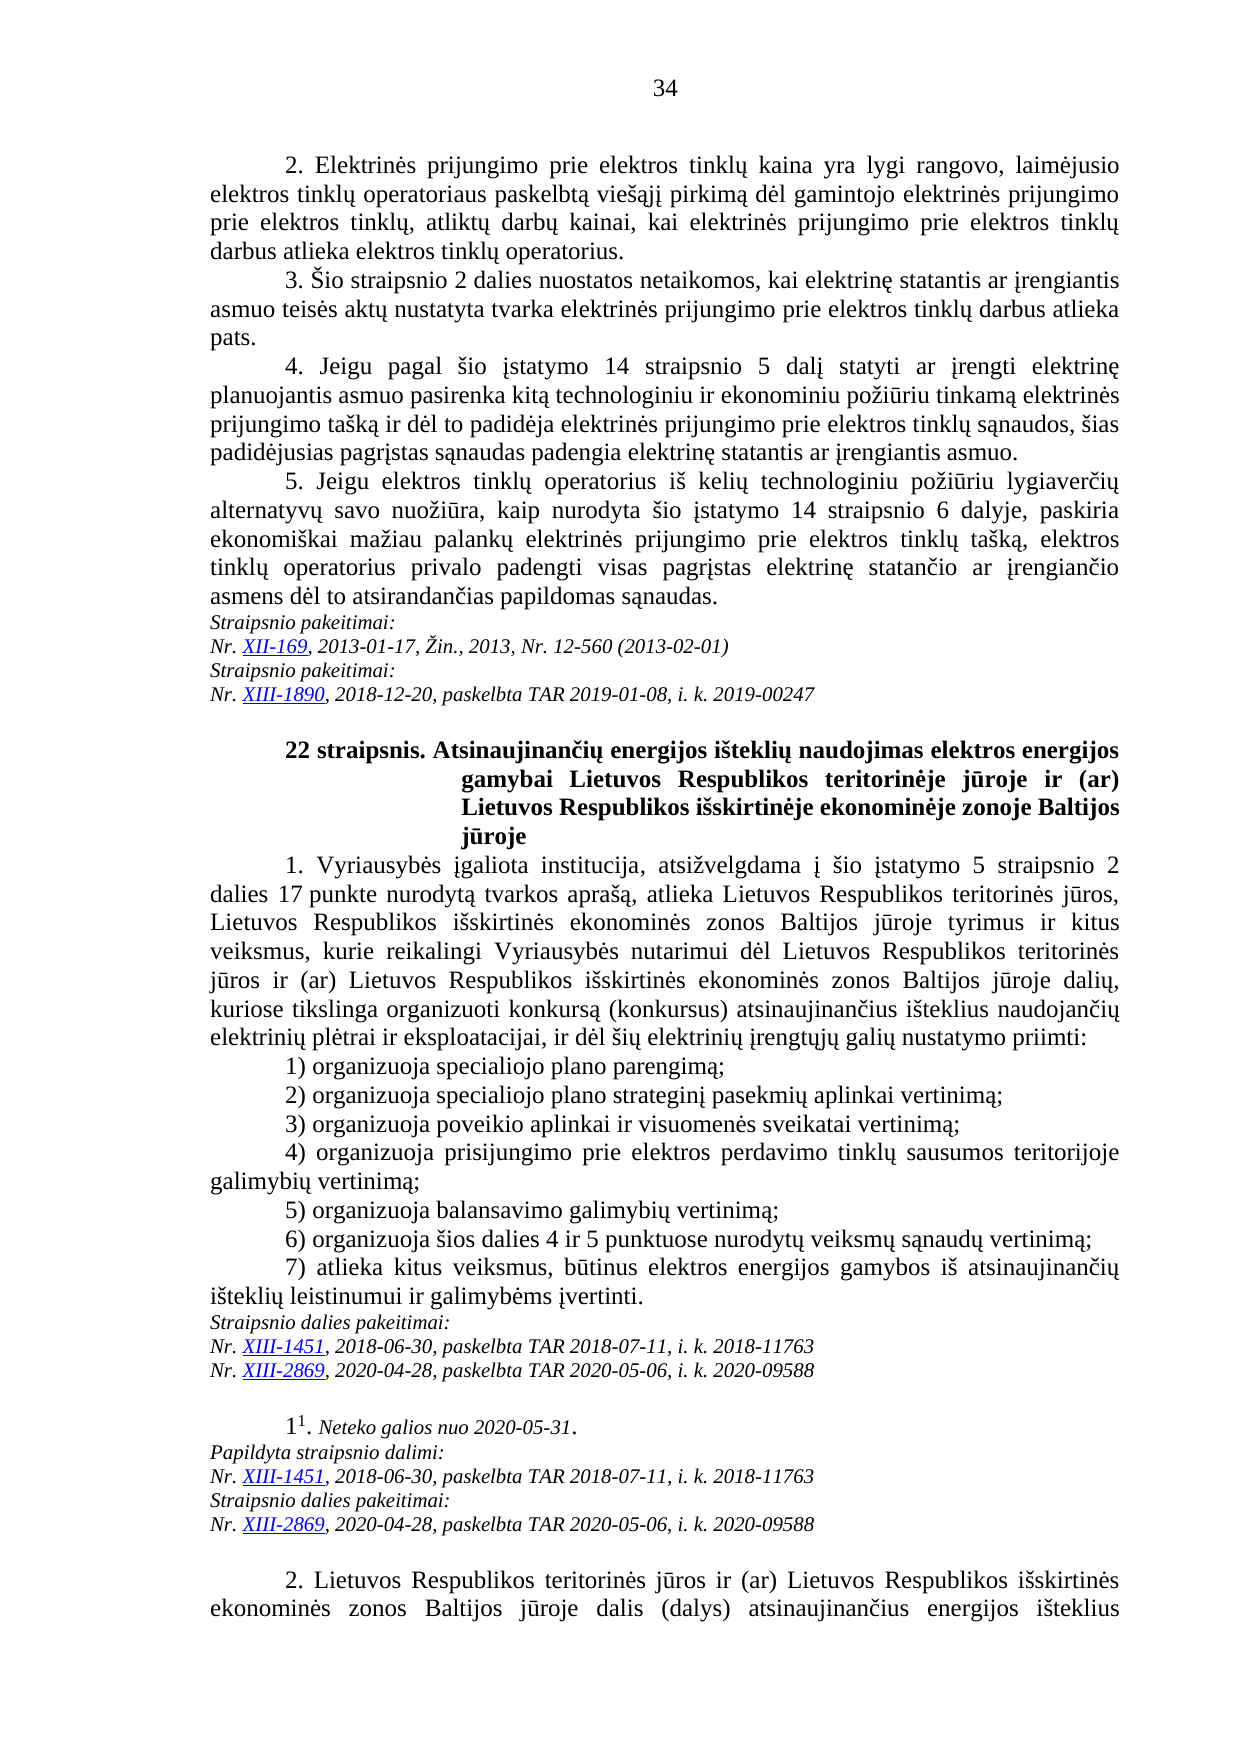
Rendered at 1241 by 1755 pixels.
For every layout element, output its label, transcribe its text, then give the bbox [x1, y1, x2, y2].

text 3) organizuoja poveikio aplinkai ir visuomenės sveikatai vertinimą; [210, 1109, 1120, 1137]
text 4. Jeigu pagal šio įstatymo 14 straipsnio 5 dalį statyti ar įrengti elektrinę planuojantis asmuo pasirenka kitą technologiniu ir ekonominiu požiūriu tinkamą elektrinės prijungimo tašką ir dėl to padidėja elektrinės prijungimo prie elektros tinklų sąnaudos, šias padidėjusias pagrįstas sąnaudas padengia elektrinę statantis ar įrengiantis asmuo. [210, 351, 1120, 466]
text 11. Neteko galios nuo 2020-05-31. [210, 1411, 1120, 1440]
text 4) organizuoja prisijungimo prie elektros perdavimo tinklų sausumos teritorijoje galimybių vertinimą; [210, 1137, 1120, 1195]
text Nr. XIII-2869, 2020-04-28, paskelbta TAR 2020-05-06, i. k. 2020-09588 [210, 1512, 1120, 1536]
text Straipsnio dalies pakeitimai: [210, 1488, 1120, 1512]
text 7) atlieka kitus veiksmus, būtinus elektros energijos gamybos iš atsinaujinančių išteklių leistinumui ir galimybėms įvertinti. [210, 1252, 1120, 1310]
text 5) organizuoja balansavimo galimybių vertinimą; [210, 1195, 1120, 1224]
text 2. Lietuvos Respublikos teritorinės jūros ir (ar) Lietuvos Respublikos išskirtinės ekonominės zonos Baltijos jūroje dalis (dalys) atsinaujinančius energijos išteklius [210, 1565, 1120, 1622]
text 2. Elektrinės prijungimo prie elektros tinklų kaina yra lygi rangovo, laimėjusio elektros tinklų operatoriaus paskelbtą viešąjį pirkimą dėl gamintojo elektrinės prijungimo prie elektros tinklų, atliktų darbų kainai, kai elektrinės prijungimo prie elektros tinklų darbus atlieka elektros tinklų operatorius. [210, 150, 1120, 265]
text 22 straipsnis. Atsinaujinančių energijos išteklių naudojimas elektros energijos gamybai Lietuvos Respublikos teritorinėje jūroje ir (ar) Lietuvos Respublikos išskirtinėje ekonominėje zonoje Baltijos jūroje [285, 735, 1120, 850]
text Straipsnio dalies pakeitimai: [210, 1310, 1120, 1334]
text Nr. XIII-1451, 2018-06-30, paskelbta TAR 2018-07-11, i. k. 2018-11763 [210, 1464, 1120, 1488]
text 2) organizuoja specialiojo plano strateginį pasekmių aplinkai vertinimą; [210, 1080, 1120, 1109]
text 1) organizuoja specialiojo plano parengimą; [210, 1051, 1120, 1080]
text 1. Vyriausybės įgaliota institucija, atsižvelgdama į šio įstatymo 5 straipsnio 2 dalies 17 punkte nurodytą tvarkos aprašą, atlieka Lietuvos Respublikos teritorinės jūros, Lietuvos Respublikos išskirtinės ekonominės zonos Baltijos jūroje tyrimus ir kitus veiksmus, kurie reikalingi Vyriausybės nutarimui dėl Lietuvos Respublikos teritorinės jūros ir (ar) Lietuvos Respublikos išskirtinės ekonominės zonos Baltijos jūroje dalių, kuriose tikslinga organizuoti konkursą (konkursus) atsinaujinančius išteklius naudojančių elektrinių plėtrai ir eksploatacijai, ir dėl šių elektrinių įrengtųjų galių nustatymo priimti: [210, 850, 1120, 1051]
text Nr. XII-169, 2013-01-17, Žin., 2013, Nr. 12-560 (2013-02-01) [210, 634, 1120, 658]
text Nr. XIII-2869, 2020-04-28, paskelbta TAR 2020-05-06, i. k. 2020-09588 [210, 1358, 1120, 1382]
text 6) organizuoja šios dalies 4 ir 5 punktuose nurodytų veiksmų sąnaudų vertinimą; [210, 1224, 1120, 1252]
text Nr. XIII-1451, 2018-06-30, paskelbta TAR 2018-07-11, i. k. 2018-11763 [210, 1334, 1120, 1358]
text 5. Jeigu elektros tinklų operatorius iš kelių technologiniu požiūriu lygiaverčių alternatyvų savo nuožiūra, kaip nurodyta šio įstatymo 14 straipsnio 6 dalyje, paskiria ekonomiškai mažiau palankų elektrinės prijungimo prie elektros tinklų tašką, elektros tinklų operatorius privalo padengti visas pagrįstas elektrinę statančio ar įrengiančio asmens dėl to atsirandančias papildomas sąnaudas. [210, 466, 1120, 610]
text Straipsnio pakeitimai: [210, 658, 1120, 682]
text Nr. XIII-1890, 2018-12-20, paskelbta TAR 2019-01-08, i. k. 2019-00247 [210, 682, 1120, 706]
text 3. Šio straipsnio 2 dalies nuostatos netaikomos, kai elektrinę statantis ar įrengiantis asmuo teisės aktų nustatyta tvarka elektrinės prijungimo prie elektros tinklų darbus atlieka pats. [210, 265, 1120, 351]
text Straipsnio pakeitimai: [210, 610, 1120, 634]
text Papildyta straipsnio dalimi: [210, 1440, 1120, 1464]
